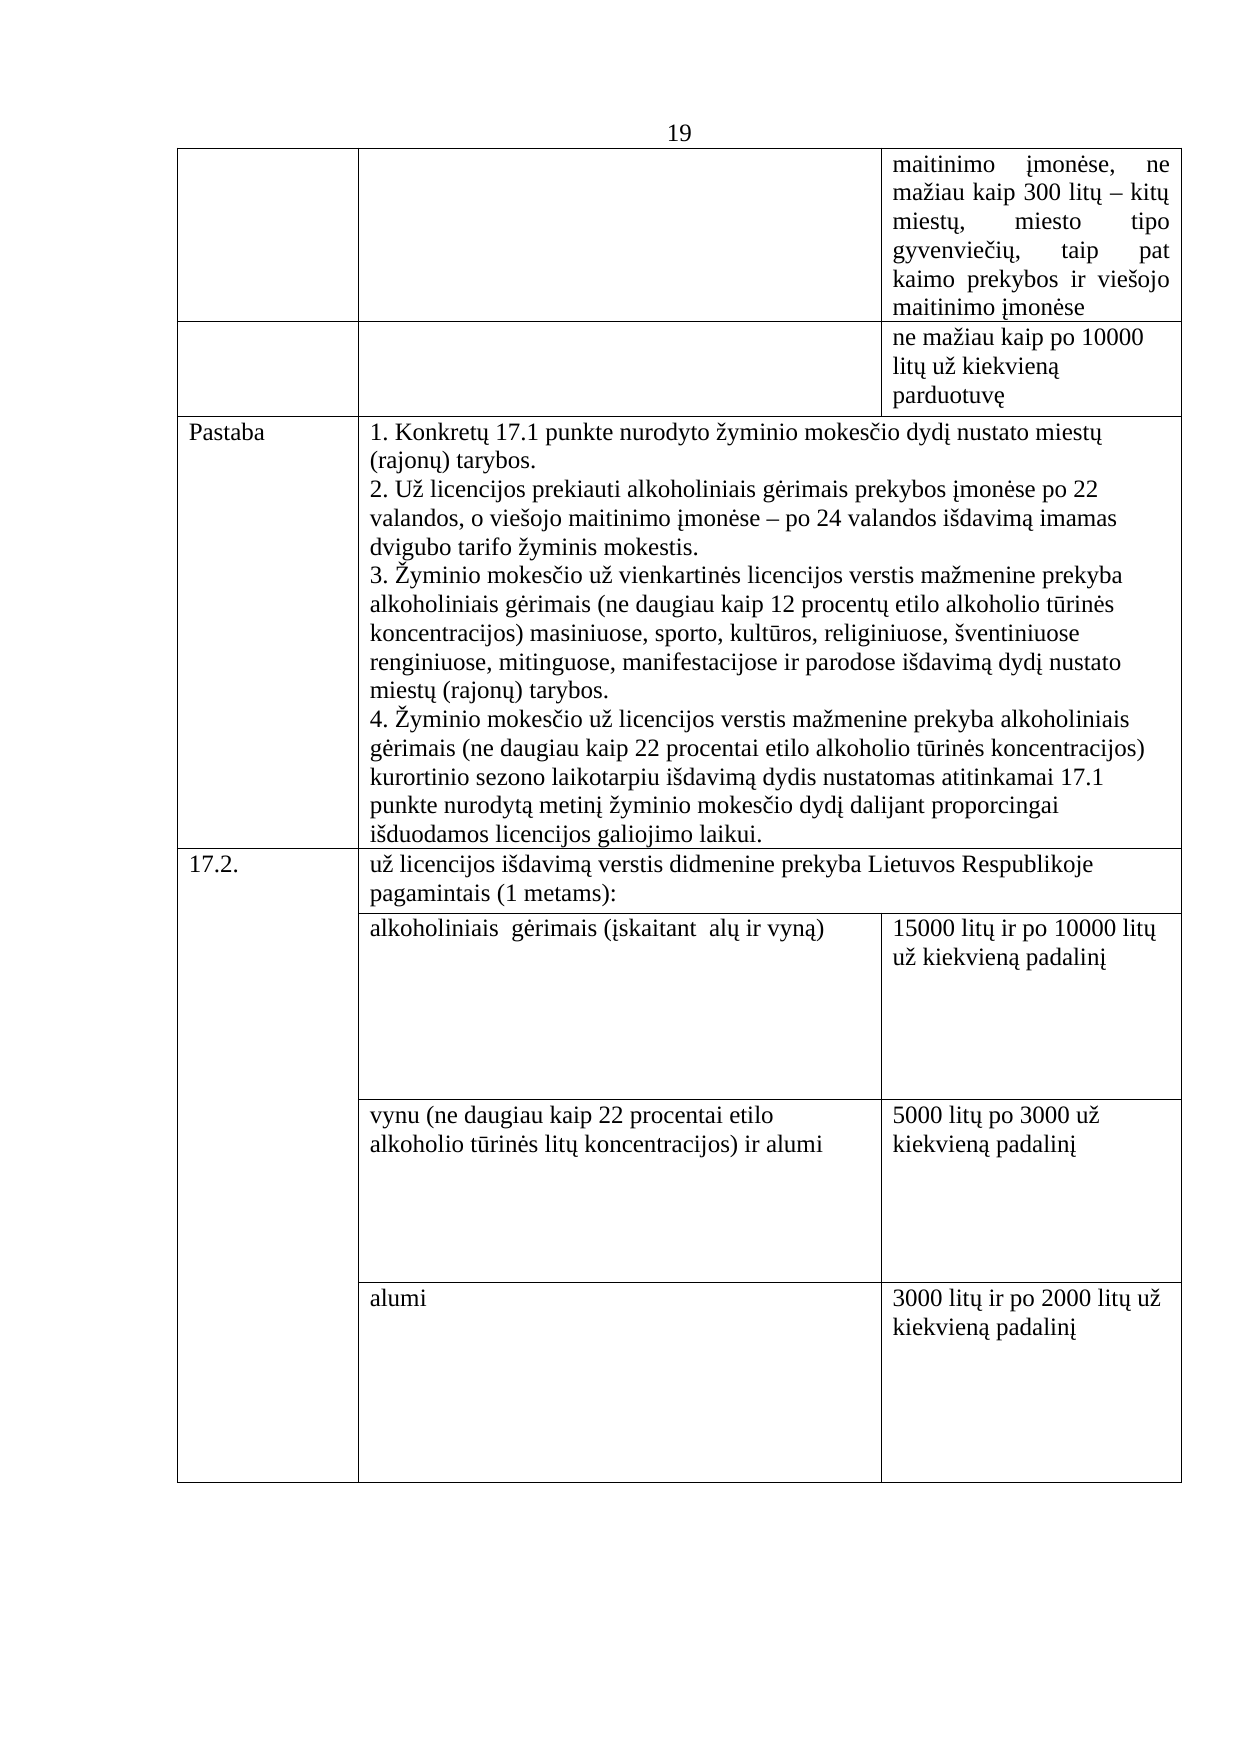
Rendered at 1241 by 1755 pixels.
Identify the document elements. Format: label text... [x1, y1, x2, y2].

table_cell alkoholiniais gėrimais (įskaitant alų ir vyną) [359, 914, 881, 1099]
table_cell [359, 149, 881, 321]
table_cell [178, 322, 358, 416]
table_cell maitinimo įmonėse, ne mažiau kaip 300 litų – kitų miestų, miesto tipo gyvenviečių, taip pat kaimo prekybos ir viešojo maitinimo įmonėse [882, 149, 1181, 321]
table_cell 15000 litų ir po 10000 litų už kiekvieną padalinį [882, 914, 1181, 1099]
table_cell už licencijos išdavimą verstis didmenine prekyba Lietuvos Respublikoje pagamintais (1 metams): [359, 849, 1181, 912]
table_cell 5000 litų po 3000 už kiekvieną padalinį [882, 1100, 1181, 1282]
table_cell [178, 149, 358, 321]
table_cell ne mažiau kaip po 10000 litų už kiekvieną parduotuvę [882, 322, 1181, 416]
table_cell 1. Konkretų 17.1 punkte nurodyto žyminio mokesčio dydį nustato miestų (rajonų) tarybos. 2. Už licencijos prekiauti alkoholiniais gėrimais prekybos įmonėse po 22 valandos, o viešojo maitinimo įmonėse – po 24 valandos išdavimą imamas dvigubo tarifo žyminis mokestis. 3. Žyminio mokesčio už vienkartinės licencijos verstis mažmenine prekyba alkoholiniais gėrimais (ne daugiau kaip 12 procentų etilo alkoholio tūrinės koncentracijos) masiniuose, sporto, kultūros, religiniuose, šventiniuose renginiuose, mitinguose, manifestacijose ir parodose išdavimą dydį nustato miestų (rajonų) tarybos. 4. Žyminio mokesčio už licencijos verstis mažmenine prekyba alkoholiniais gėrimais (ne daugiau kaip 22 procentai etilo alkoholio tūrinės koncentracijos) kurortinio sezono laikotarpiu išdavimą dydis nustatomas atitinkamai 17.1 punkte nurodytą metinį žyminio mokesčio dydį dalijant proporcingai išduodamos licencijos galiojimo laikui. [359, 417, 1181, 848]
table_cell vynu (ne daugiau kaip 22 procentai etilo alkoholio tūrinės litų koncentracijos) ir alumi [359, 1100, 881, 1282]
table_cell 3000 litų ir po 2000 litų už kiekvieną padalinį [882, 1283, 1181, 1482]
table_cell Pastaba [178, 417, 358, 848]
table_cell alumi [359, 1283, 881, 1482]
table_cell 17.2. [178, 849, 358, 1482]
table_cell [359, 322, 881, 416]
